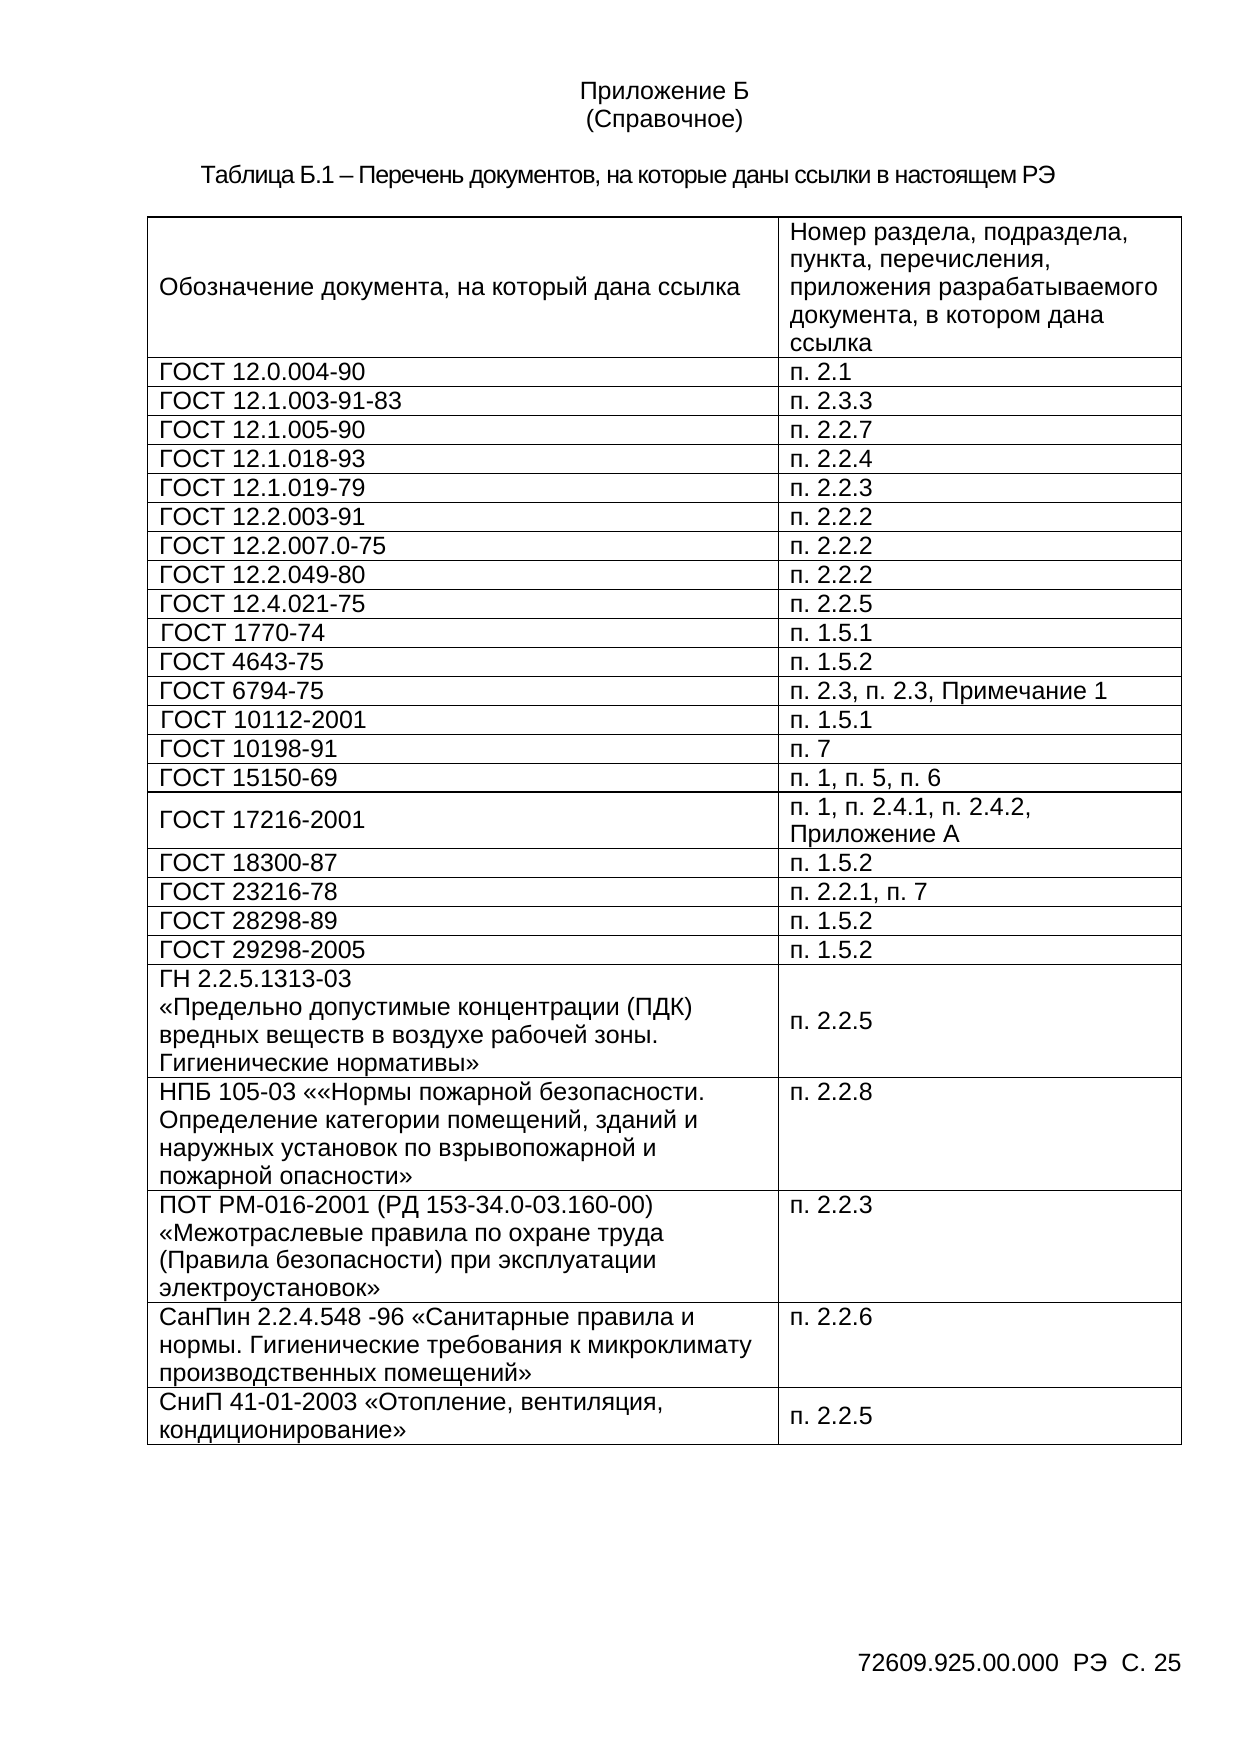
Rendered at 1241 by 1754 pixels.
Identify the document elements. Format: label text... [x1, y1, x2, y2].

table_cell СниП 41-01-2003 «Отопление, вентиляция, кондиционирование» [148, 1388, 778, 1444]
text (Справочное) [148, 105, 1181, 133]
table_cell ГОСТ 6794-75 [148, 677, 778, 704]
table_header Обозначение документа, на который дана ссылка [148, 218, 778, 357]
table_cell п. 2.2.1, п. 7 [779, 878, 1181, 906]
table_cell п. 1.5.1 [779, 619, 1181, 647]
table_cell п. 2.2.5 [779, 1388, 1181, 1444]
table_cell ГОСТ 15150-69 [148, 764, 778, 791]
table_cell ГОСТ 10112-2001 [148, 706, 778, 733]
table_cell ГОСТ 1770-74 [148, 619, 778, 647]
table_cell п. 1.5.1 [779, 706, 1181, 733]
table_cell п. 2.1 [779, 358, 1181, 386]
table_cell п. 2.2.5 [779, 965, 1181, 1077]
table_cell ГОСТ 29298-2005 [148, 936, 778, 964]
table_cell ГОСТ 12.0.004-90 [148, 358, 778, 386]
table_cell ГОСТ 23216-78 [148, 878, 778, 906]
table_cell ГОСТ 12.2.049-80 [148, 561, 778, 589]
table_cell п. 2.2.6 [779, 1303, 1181, 1387]
table_cell п. 2.2.4 [779, 445, 1181, 473]
table_cell ГОСТ 17216-2001 [148, 793, 778, 848]
table_cell ПОТ РМ-016-2001 (РД 153-34.0-03.160-00) «Межотраслевые правила по охране труда (Правила безопасности) при эксплуатации электроустановок» [148, 1191, 778, 1302]
table_cell ГОСТ 4643-75 [148, 648, 778, 676]
table_cell НПБ 105-03 ««Нормы пожарной безопасности. Определение категории помещений, зданий и наружных установок по взрывопожарной и пожарной опасности» [148, 1078, 778, 1189]
table_cell п. 1.5.2 [779, 936, 1181, 964]
table_cell ГОСТ 12.4.021-75 [148, 590, 778, 618]
table_cell п. 1.5.2 [779, 907, 1181, 935]
table_cell п. 1, п. 5, п. 6 [779, 764, 1181, 791]
table_cell СанПин 2.2.4.548 -96 «Санитарные правила и нормы. Гигиенические требования к микроклимату производственных помещений» [148, 1303, 778, 1387]
table_cell п. 1, п. 2.4.1, п. 2.4.2, Приложение А [779, 793, 1181, 848]
table_cell ГОСТ 12.2.007.0-75 [148, 532, 778, 560]
table_cell п. 2.2.3 [779, 1191, 1181, 1302]
table_cell п. 2.2.2 [779, 532, 1181, 560]
table_cell п. 2.2.7 [779, 416, 1181, 444]
table_cell ГОСТ 12.1.019-79 [148, 474, 778, 502]
table_cell п. 2.3, п. 2.3, Примечание 1 [779, 677, 1181, 704]
table_cell ГОСТ 12.1.018-93 [148, 445, 778, 473]
table_cell ГОСТ 28298-89 [148, 907, 778, 935]
table_cell п. 2.2.5 [779, 590, 1181, 618]
table_header Номер раздела, подраздела, пункта, перечисления, приложения разрабатываемого документа, в котором дана ссылка [779, 218, 1181, 357]
table_cell ГОСТ 12.1.003-91-83 [148, 387, 778, 415]
table_cell ГОСТ 10198-91 [148, 735, 778, 762]
table_cell ГОСТ 18300-87 [148, 849, 778, 877]
table_cell п. 1.5.2 [779, 849, 1181, 877]
table_cell п. 2.2.2 [779, 503, 1181, 531]
text Таблица Б.1 – Перечень документов, на которые даны ссылки в настоящем РЭ [171, 161, 1181, 188]
table_cell п. 2.2.8 [779, 1078, 1181, 1189]
table_cell п. 2.3.3 [779, 387, 1181, 415]
table_cell п. 1.5.2 [779, 648, 1181, 676]
table_cell ГОСТ 12.1.005-90 [148, 416, 778, 444]
table_cell ГОСТ 12.2.003-91 [148, 503, 778, 531]
table_cell п. 2.2.2 [779, 561, 1181, 589]
text Приложение Б [148, 77, 1181, 105]
table_cell ГН 2.2.5.1313-03 «Предельно допустимые концентрации (ПДК) вредных веществ в воздухе рабочей зоны. Гигиенические нормативы» [148, 965, 778, 1077]
table_cell п. 2.2.3 [779, 474, 1181, 502]
table_cell п. 7 [779, 735, 1181, 762]
